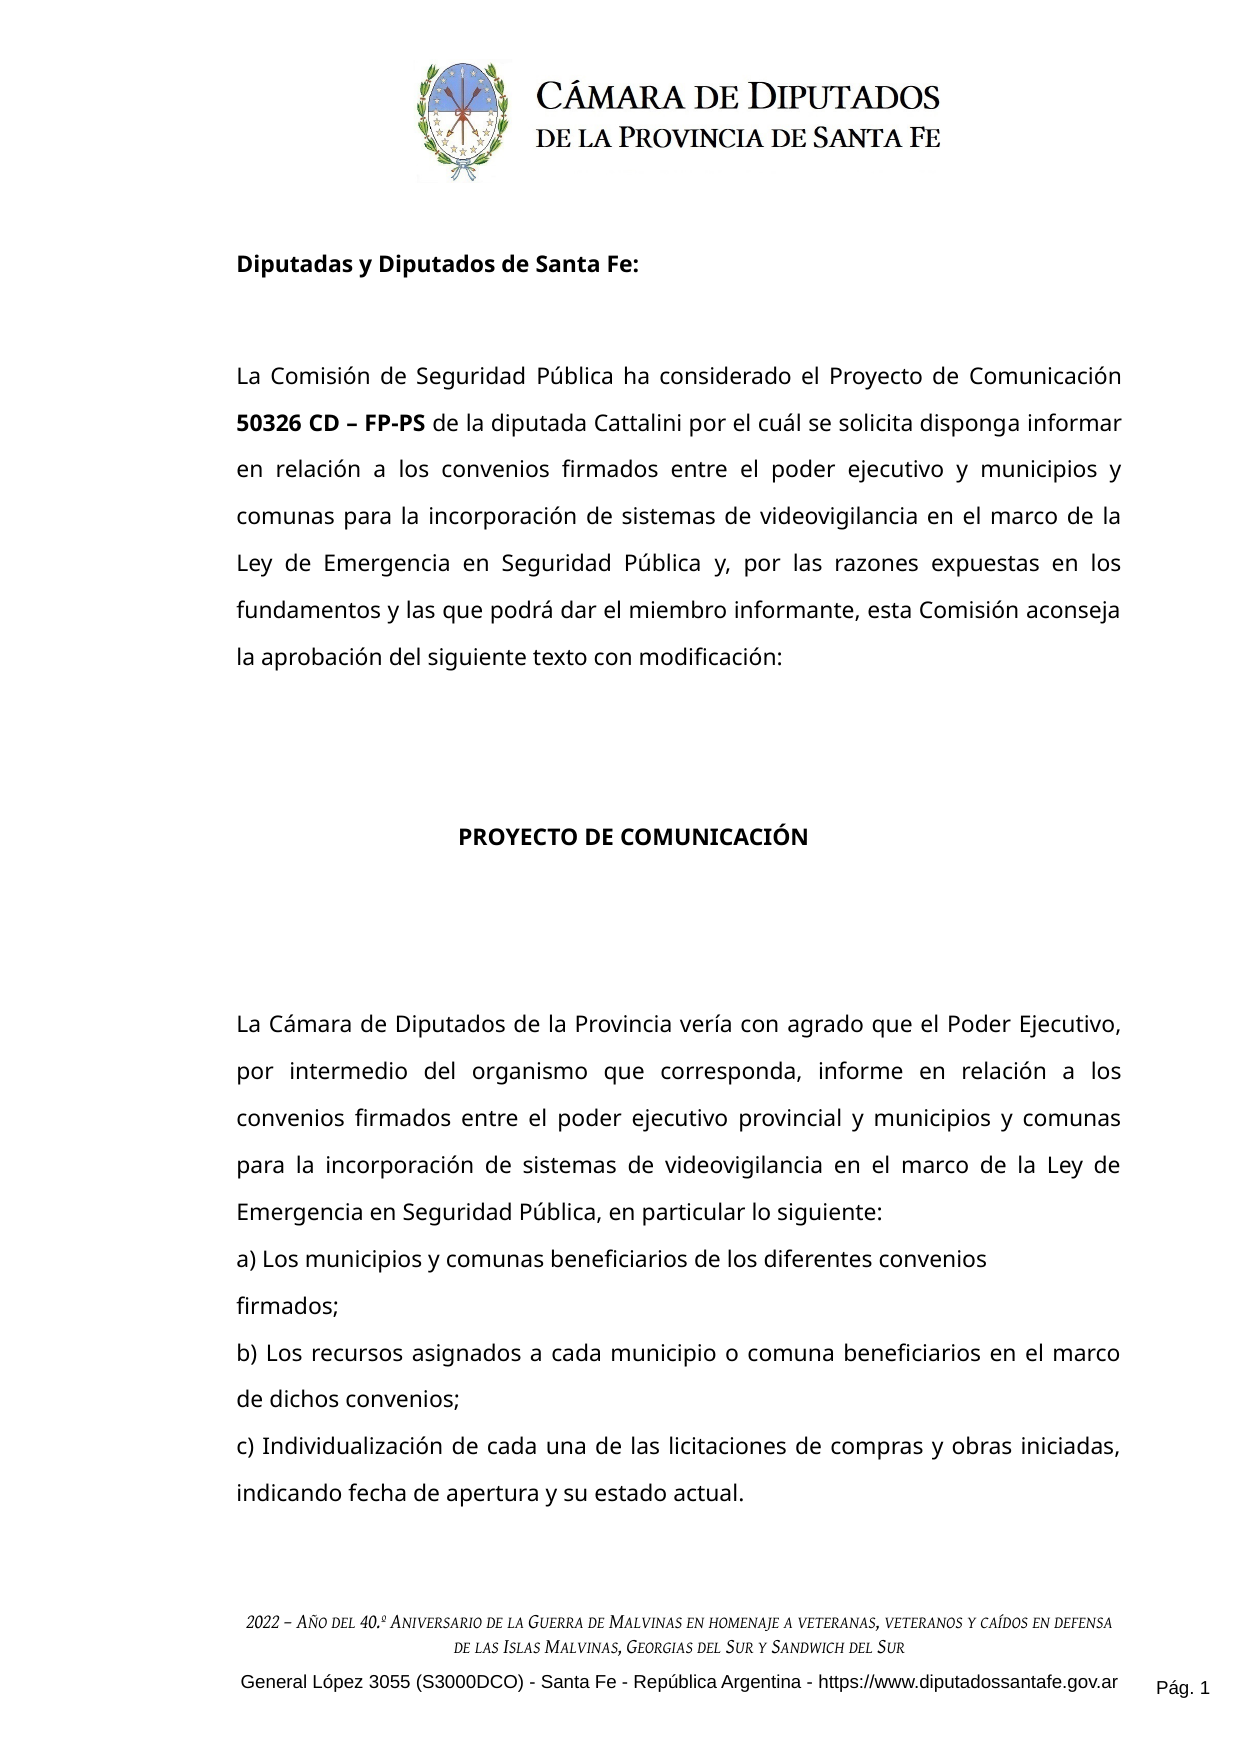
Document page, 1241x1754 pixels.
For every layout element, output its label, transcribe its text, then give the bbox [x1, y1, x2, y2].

text La Comisión de Seguridad Pública ha considerado el Proyecto de Comunicación 50326 CD – FP-PS de la diputada Cattalini por el cuál se solicita disponga informar en relación a los convenios firmados entre el poder ejecutivo y municipios y comunas para la incorporación de sistemas de videovigilancia en el marco de la Ley de Emergencia en Seguridad Pública y, por las razones expuestas en los fundamentos y las que podrá dar el miembro informante, esta Comisión aconseja la aprobación del siguiente texto con modificación: [236, 360, 1122, 672]
text Diputadas y Diputados de Santa Fe: [236, 248, 1122, 279]
text firmados; [236, 1290, 1122, 1321]
picture [413, 59, 945, 183]
text PROYECTO DE COMUNICACIÓN [236, 821, 1122, 852]
text La Cámara de Diputados de la Provincia vería con agrado que el Poder Ejecutivo, por intermedio del organismo que corresponda, informe en relación a los convenios firmados entre el poder ejecutivo provincial y municipios y comunas para la incorporación de sistemas de videovigilancia en el marco de la Ley de Emergencia en Seguridad Pública, en particular lo siguiente: [236, 1008, 1122, 1227]
text a) Los municipios y comunas beneficiarios de los diferentes convenios [236, 1243, 1122, 1274]
text c) Individualización de cada una de las licitaciones de compras y obras iniciadas, indicando fecha de apertura y su estado actual. [236, 1430, 1122, 1508]
text b) Los recursos asignados a cada municipio o comuna beneficiarios en el marco de dichos convenios; [236, 1337, 1122, 1415]
